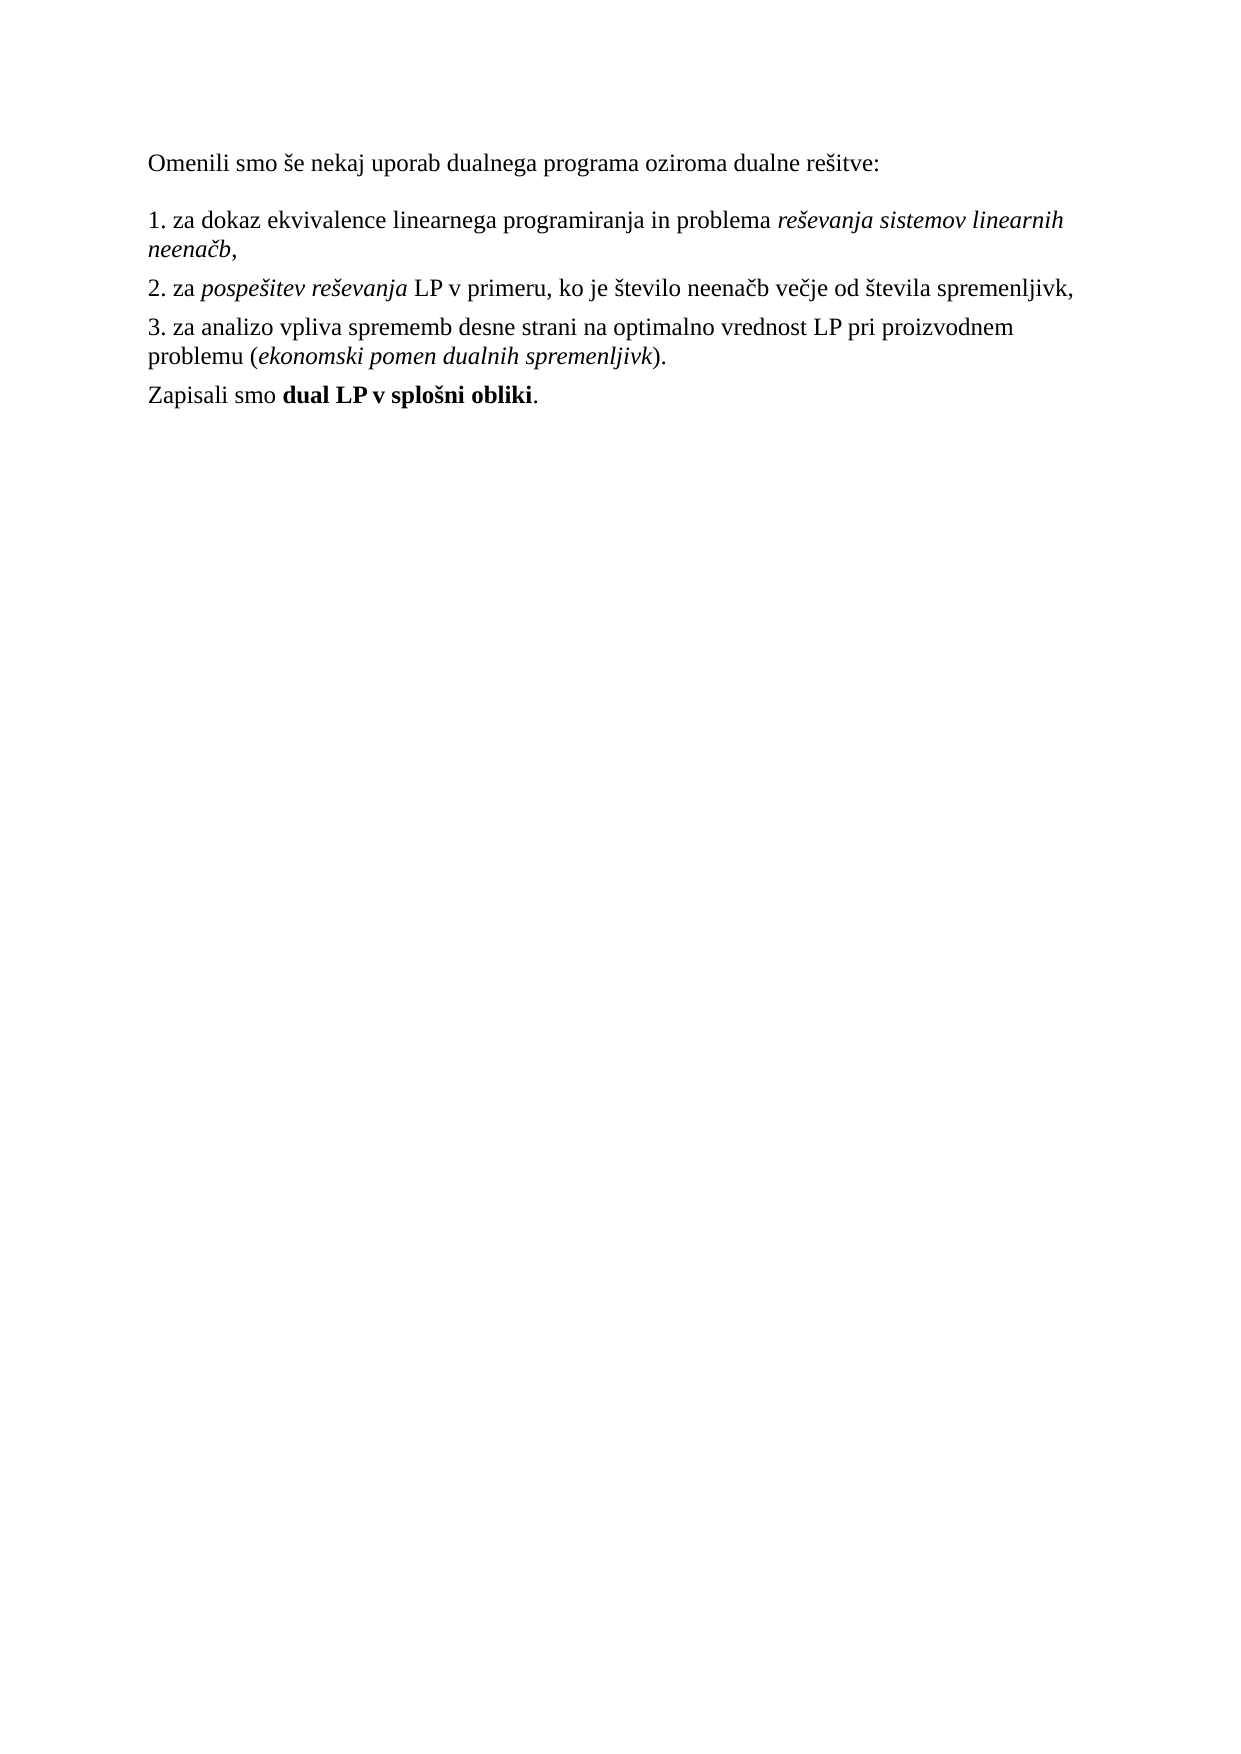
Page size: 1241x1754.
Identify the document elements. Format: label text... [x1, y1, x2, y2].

text 3. za analizo vpliva sprememb desne strani na optimalno vrednost LP pri proizvodnem problemu (ekonomski pomen dualnih spremenljivk). [148, 312, 1093, 370]
text 2. za pospešitev reševanja LP v primeru, ko je število neenačb večje od števila spremenljivk, [148, 273, 1093, 302]
text Zapisali smo dual LP v splošni obliki. [148, 380, 1093, 409]
text Omenili smo še nekaj uporab dualnega programa oziroma dualne rešitve: 1. za dokaz ekvivalence linearnega programiranja in problema reševanja sistemov linearnih neenačb, [148, 148, 1093, 263]
